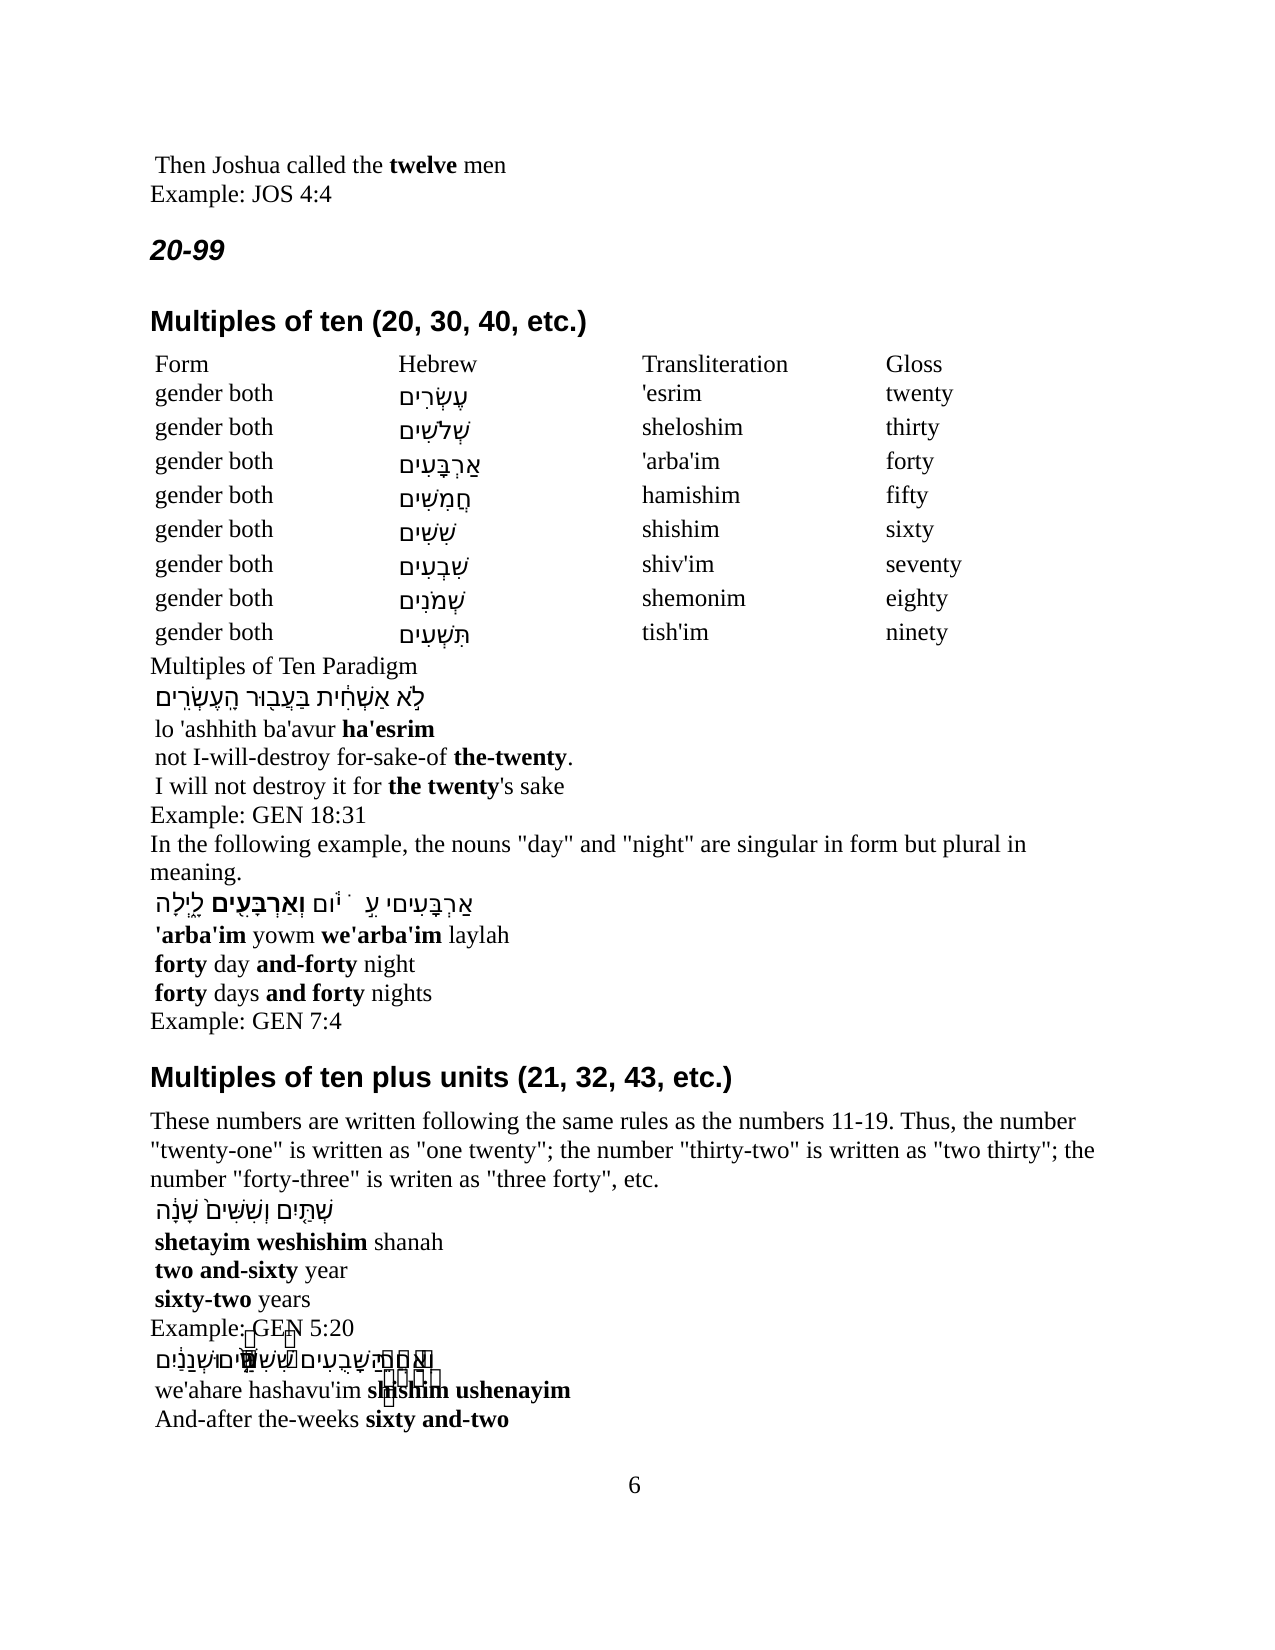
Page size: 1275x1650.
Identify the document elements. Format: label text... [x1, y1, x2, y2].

subtitle Multiples of ten (20, 30, 40, etc.) [150, 303, 1125, 337]
table_cell אַרְבָּעִים [394, 446, 637, 481]
table_cell two and-sixty year [150, 1255, 1125, 1284]
text Example: GEN 18:31 [150, 800, 1125, 829]
text Example: JOS 4:4 [150, 179, 1125, 207]
table_header Hebrew [394, 350, 637, 378]
table_header לֹ֣א אַשְׁחִ֔ית בַּעֲב֖וּר הָֽעֶשְׂרִֽים׃ [150, 680, 1125, 714]
table_cell sheloshim [638, 413, 881, 446]
table_cell שְׁלֹשִׁים [394, 413, 637, 446]
table_cell gender both [150, 549, 394, 583]
table_cell thirty [881, 413, 1125, 446]
table_header אַרְבָּעִ֣ים יֹ֔ום וְאַרְבָּעִ֖ים לָ֑יְלָה [150, 886, 1125, 920]
table_cell I will not destroy it for the twenty's sake [150, 771, 1125, 800]
table_header שְׁתַּ֤יִם וְשִׁשִּׁים֙ שָׁנָ֔ה [150, 1193, 1125, 1227]
table_cell gender both [150, 583, 394, 617]
text Multiples of Ten Paradigm [150, 651, 1125, 679]
table_cell shishim [638, 515, 881, 549]
table_header Form [150, 350, 394, 378]
table_header Gloss [881, 350, 1125, 378]
table_cell gender both [150, 515, 394, 549]
text Example: GEN 5:20 [150, 1313, 1125, 1342]
table_cell gender both [150, 481, 394, 514]
table_cell we'ahare hashavu'im shishim ushenayim [150, 1376, 383, 1404]
table_cell shetayim weshishim shanah [150, 1227, 1125, 1255]
table_cell lo 'ashhith ba'avur ha'esrim [150, 714, 1125, 742]
subtitle 20-99 [150, 232, 1125, 266]
table_cell And-after the-weeks sixty and-two [150, 1404, 1125, 1433]
table_cell שִׁשִּׁים [394, 515, 637, 549]
table_cell tish'im [638, 617, 881, 651]
table_cell not I-will-destroy for-sake-of the-twenty. [150, 743, 1125, 771]
table_cell eighty [881, 583, 1125, 617]
table_cell gender both [150, 446, 394, 481]
subtitle Multiples of ten plus units (21, 32, 43, etc.) [150, 1060, 1125, 1094]
table_cell חֲמִשִּׁים [394, 481, 637, 514]
table_cell forty day and-forty night [150, 949, 1125, 978]
table_cell forty [881, 446, 1125, 481]
table_cell forty days and forty nights [150, 978, 1125, 1006]
table_cell twenty [881, 378, 1125, 412]
table_cell 'arba'im [638, 446, 881, 481]
table_cell תִּשְׁעִים [394, 617, 637, 651]
table_cell sixty [881, 515, 1125, 549]
table_cell Then Joshua called the twelve men [150, 150, 1125, 179]
table_cell fifty [881, 481, 1125, 514]
table_cell hamishim [638, 481, 881, 514]
text In the following example, the nouns "day" and "night" are singular in form but plural in meaning. [150, 829, 1125, 886]
table_cell שְׁמֹנִים [394, 583, 637, 617]
table_cell 'esrim [638, 378, 881, 412]
table_cell עֶשְׂרִים [394, 378, 637, 412]
table_cell gender both [150, 378, 394, 412]
table_header Transliteration [638, 350, 881, 378]
text Example: GEN 7:4 [150, 1006, 1125, 1035]
table_cell gender both [150, 413, 394, 446]
table_cell seventy [881, 549, 1125, 583]
table_cell sixty-two years [150, 1284, 1125, 1313]
table_cell שִׁבְעִים [394, 549, 637, 583]
table_cell 'arba'im yowm we'arba'im laylah [150, 920, 1125, 949]
table_cell we'ahare hashavu'im shishim ushenayim [394, 1376, 1125, 1404]
table_header וְאַחֲרֵ֤י הַשָּׁבֻעִים֙ שִׁשִּׁ֣ים וּשְׁנַ֔יִם [150, 1342, 1125, 1376]
table_cell shemonim [638, 583, 881, 617]
text These numbers are written following the same rules as the numbers 11-19. Thus, the number "twenty-one" is written as "one twenty"; the number "thirty-two" is written as "two thirty"; the number "forty-three" is writen as "three forty", etc. [150, 1106, 1125, 1192]
table_cell shiv'im [638, 549, 881, 583]
table_cell gender both [150, 617, 394, 651]
table_cell ninety [881, 617, 1125, 651]
